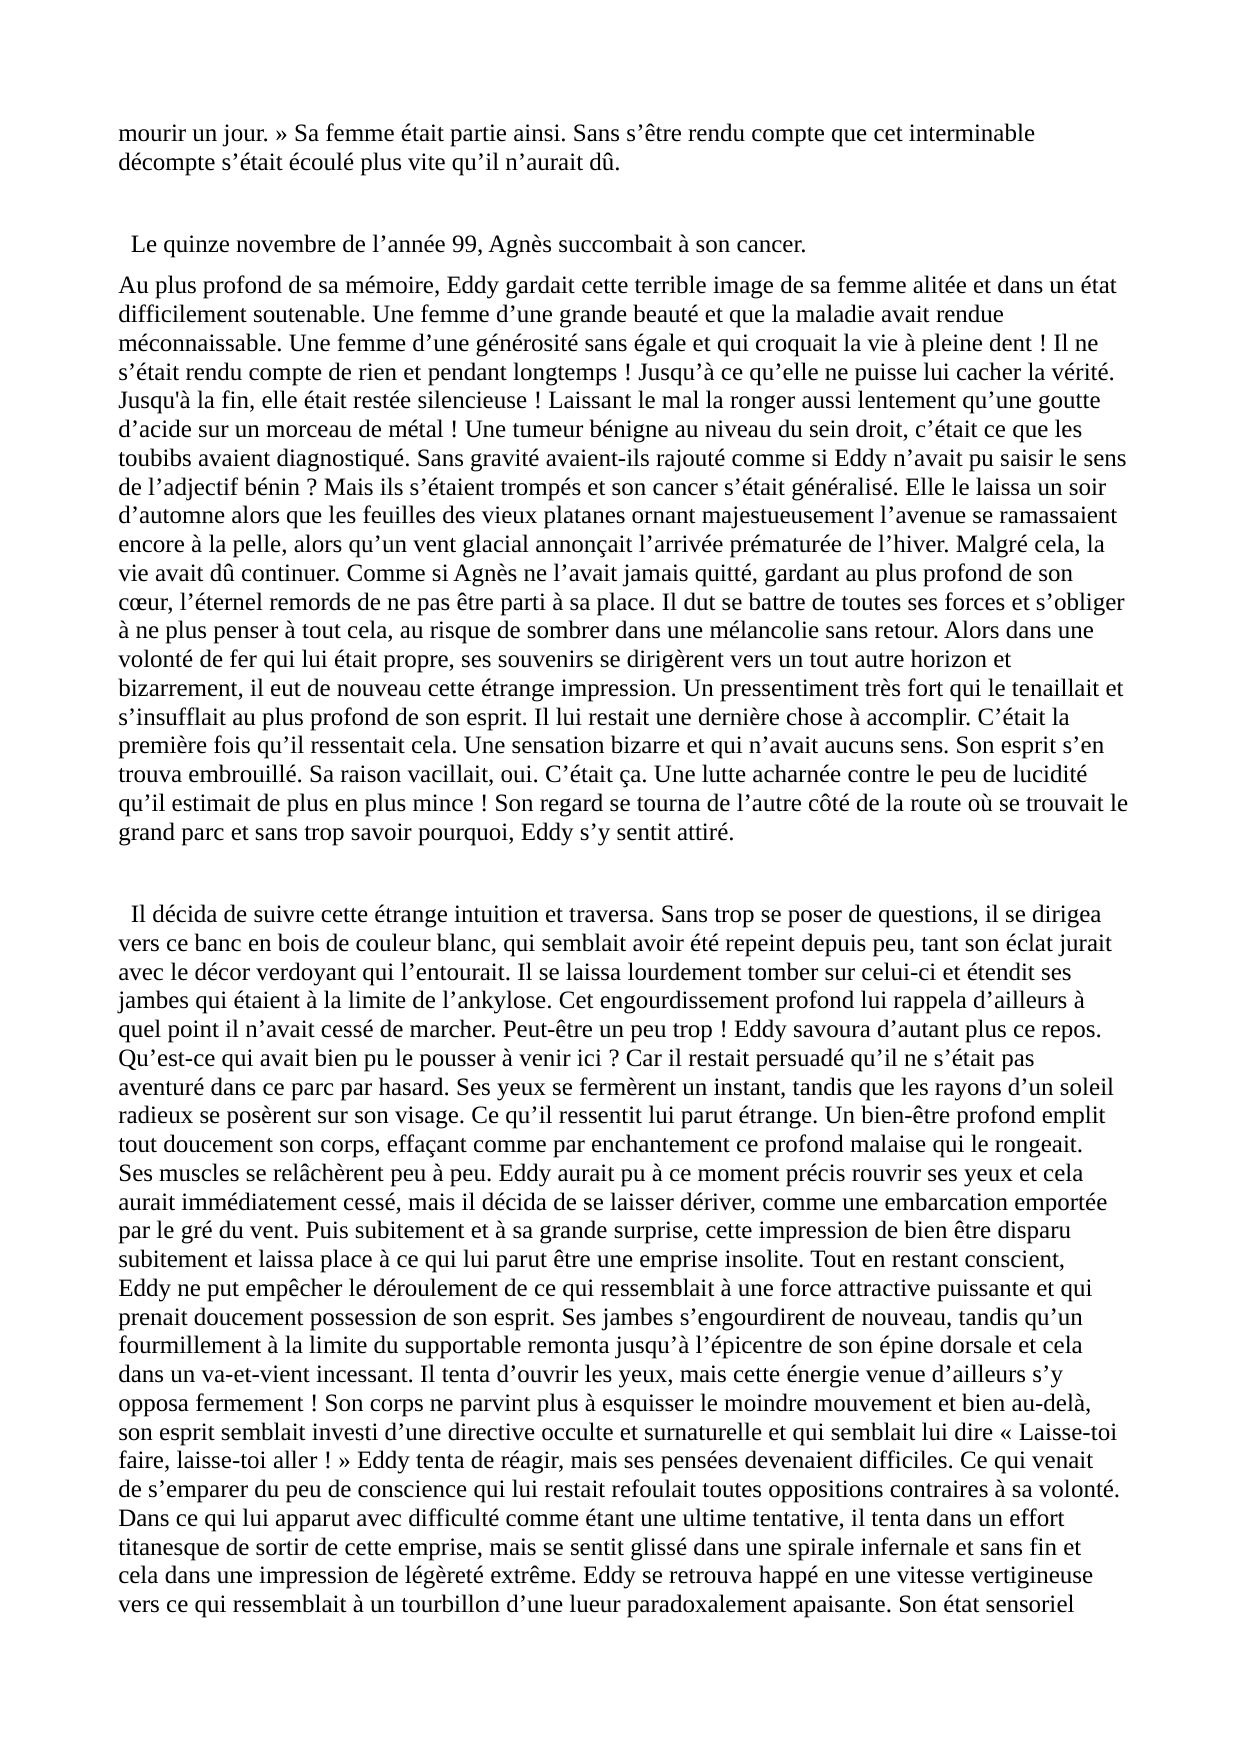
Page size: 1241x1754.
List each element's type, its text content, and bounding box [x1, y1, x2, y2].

text Le quinze novembre de l’année 99, Agnès succombait à son cancer. [118, 229, 1133, 258]
text mourir un jour. » Sa femme était partie ainsi. Sans s’être rendu compte que cet interminable décompte s’était écoulé plus vite qu’il n’aurait dû. [118, 118, 1133, 176]
text Au plus profond de sa mémoire, Eddy gardait cette terrible image de sa femme alitée et dans un état difficilement soutenable. Une femme d’une grande beauté et que la maladie avait rendue méconnaissable. Une femme d’une générosité sans égale et qui croquait la vie à pleine dent ! Il ne s’était rendu compte de rien et pendant longtemps ! Jusqu’à ce qu’elle ne puisse lui cacher la vérité. Jusqu'à la fin, elle était restée silencieuse ! Laissant le mal la ronger aussi lentement qu’une goutte d’acide sur un morceau de métal ! Une tumeur bénigne au niveau du sein droit, c’était ce que les toubibs avaient diagnostiqué. Sans gravité avaient-ils rajouté comme si Eddy n’avait pu saisir le sens de l’adjectif bénin ? Mais ils s’étaient trompés et son cancer s’était généralisé. Elle le laissa un soir d’automne alors que les feuilles des vieux platanes ornant majestueusement l’avenue se ramassaient encore à la pelle, alors qu’un vent glacial annonçait l’arrivée prématurée de l’hiver. Malgré cela, la vie avait dû continuer. Comme si Agnès ne l’avait jamais quitté, gardant au plus profond de son cœur, l’éternel remords de ne pas être parti à sa place. Il dut se battre de toutes ses forces et s’obliger à ne plus penser à tout cela, au risque de sombrer dans une mélancolie sans retour. Alors dans une volonté de fer qui lui était propre, ses souvenirs se dirigèrent vers un tout autre horizon et bizarrement, il eut de nouveau cette étrange impression. Un pressentiment très fort qui le tenaillait et s’insufflait au plus profond de son esprit. Il lui restait une dernière chose à accomplir. C’était la première fois qu’il ressentait cela. Une sensation bizarre et qui n’avait aucuns sens. Son esprit s’en trouva embrouillé. Sa raison vacillait, oui. C’était ça. Une lutte acharnée contre le peu de lucidité qu’il estimait de plus en plus mince ! Son regard se tourna de l’autre côté de la route où se trouvait le grand parc et sans trop savoir pourquoi, Eddy s’y sentit attiré. [118, 271, 1133, 846]
text Il décida de suivre cette étrange intuition et traversa. Sans trop se poser de questions, il se dirigea vers ce banc en bois de couleur blanc, qui semblait avoir été repeint depuis peu, tant son éclat jurait avec le décor verdoyant qui l’entourait. Il se laissa lourdement tomber sur celui-ci et étendit ses jambes qui étaient à la limite de l’ankylose. Cet engourdissement profond lui rappela d’ailleurs à quel point il n’avait cessé de marcher. Peut-être un peu trop ! Eddy savoura d’autant plus ce repos. Qu’est-ce qui avait bien pu le pousser à venir ici ? Car il restait persuadé qu’il ne s’était pas aventuré dans ce parc par hasard. Ses yeux se fermèrent un instant, tandis que les rayons d’un soleil radieux se posèrent sur son visage. Ce qu’il ressentit lui parut étrange. Un bien-être profond emplit tout doucement son corps, effaçant comme par enchantement ce profond malaise qui le rongeait. Ses muscles se relâchèrent peu à peu. Eddy aurait pu à ce moment précis rouvrir ses yeux et cela aurait immédiatement cessé, mais il décida de se laisser dériver, comme une embarcation emportée par le gré du vent. Puis subitement et à sa grande surprise, cette impression de bien être disparu subitement et laissa place à ce qui lui parut être une emprise insolite. Tout en restant conscient, Eddy ne put empêcher le déroulement de ce qui ressemblait à une force attractive puissante et qui prenait doucement possession de son esprit. Ses jambes s’engourdirent de nouveau, tandis qu’un fourmillement à la limite du supportable remonta jusqu’à l’épicentre de son épine dorsale et cela dans un va-et-vient incessant. Il tenta d’ouvrir les yeux, mais cette énergie venue d’ailleurs s’y opposa fermement ! Son corps ne parvint plus à esquisser le moindre mouvement et bien au-delà, son esprit semblait investi d’une directive occulte et surnaturelle et qui semblait lui dire « Laisse-toi faire, laisse-toi aller ! » Eddy tenta de réagir, mais ses pensées devenaient difficiles. Ce qui venait de s’emparer du peu de conscience qui lui restait refoulait toutes oppositions contraires à sa volonté. Dans ce qui lui apparut avec difficulté comme étant une ultime tentative, il tenta dans un effort titanesque de sortir de cette emprise, mais se sentit glissé dans une spirale infernale et sans fin et cela dans une impression de légèreté extrême. Eddy se retrouva happé en une vitesse vertigineuse vers ce qui ressemblait à un tourbillon d’une lueur paradoxalement apaisante. Son état sensoriel [118, 899, 1122, 1618]
